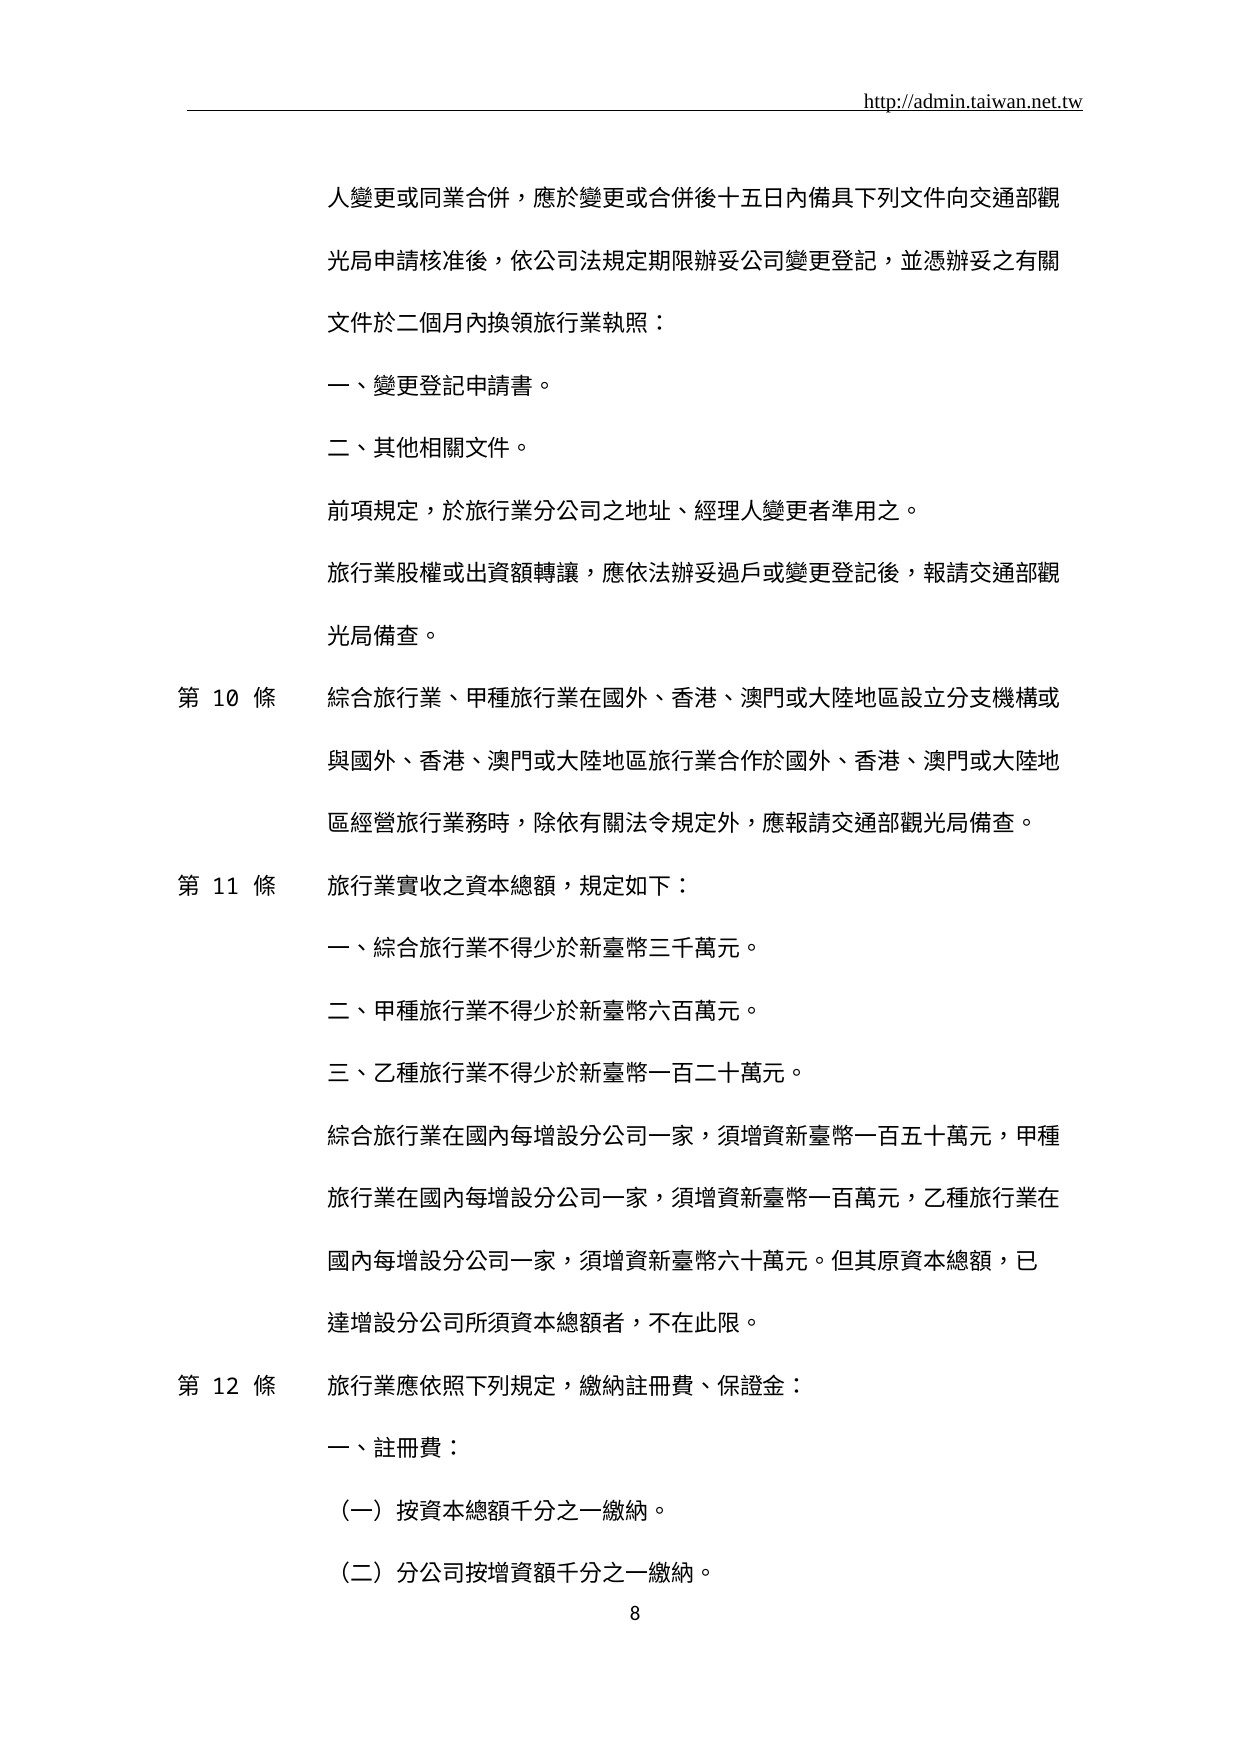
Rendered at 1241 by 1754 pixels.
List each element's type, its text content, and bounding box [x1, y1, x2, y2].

text 光局備查。 [277, 592, 1092, 655]
text 與國外、香港、澳門或大陸地區旅行業合作於國外、香港、澳門或大陸地 [277, 717, 1092, 780]
text 一、變更登記申請書。 [277, 342, 1092, 405]
text 第 10 條 綜合旅行業、甲種旅行業在國外、香港、澳門或大陸地區設立分支機構或 [177, 655, 1092, 717]
text 一、綜合旅行業不得少於新臺幣三千萬元。 [277, 905, 1092, 967]
text （二）分公司按增資額千分之一繳納。 [327, 1530, 1092, 1592]
text 第 11 條 旅行業實收之資本總額，規定如下： [177, 842, 1092, 905]
text 二、甲種旅行業不得少於新臺幣六百萬元。 [277, 967, 1092, 1030]
text 二、其他相關文件。 [277, 405, 1092, 467]
text 文件於二個月內換領旅行業執照： [277, 280, 1092, 342]
text 光局申請核准後，依公司法規定期限辦妥公司變更登記，並憑辦妥之有關 [277, 217, 1092, 280]
text 第 12 條 旅行業應依照下列規定，繳納註冊費、保證金： [177, 1342, 1092, 1405]
text 前項規定，於旅行業分公司之地址、經理人變更者準用之。 [277, 467, 1092, 530]
text 人變更或同業合併，應於變更或合併後十五日內備具下列文件向交通部觀 [277, 155, 1092, 217]
text 綜合旅行業在國內每增設分公司一家，須增資新臺幣一百五十萬元，甲種 [277, 1092, 1092, 1155]
text 旅行業股權或出資額轉讓，應依法辦妥過戶或變更登記後，報請交通部觀 [277, 530, 1092, 592]
text 區經營旅行業務時，除依有關法令規定外，應報請交通部觀光局備查。 [277, 780, 1092, 842]
text （一）按資本總額千分之一繳納。 [327, 1467, 1092, 1530]
text 國內每增設分公司一家，須增資新臺幣六十萬元。但其原資本總額，已 [277, 1217, 1092, 1280]
text 旅行業在國內每增設分公司一家，須增資新臺幣一百萬元，乙種旅行業在 [277, 1155, 1092, 1217]
text 一、註冊費： [327, 1405, 1092, 1467]
text 達增設分公司所須資本總額者，不在此限。 [277, 1280, 1092, 1342]
text 三、乙種旅行業不得少於新臺幣一百二十萬元。 [277, 1030, 1092, 1092]
